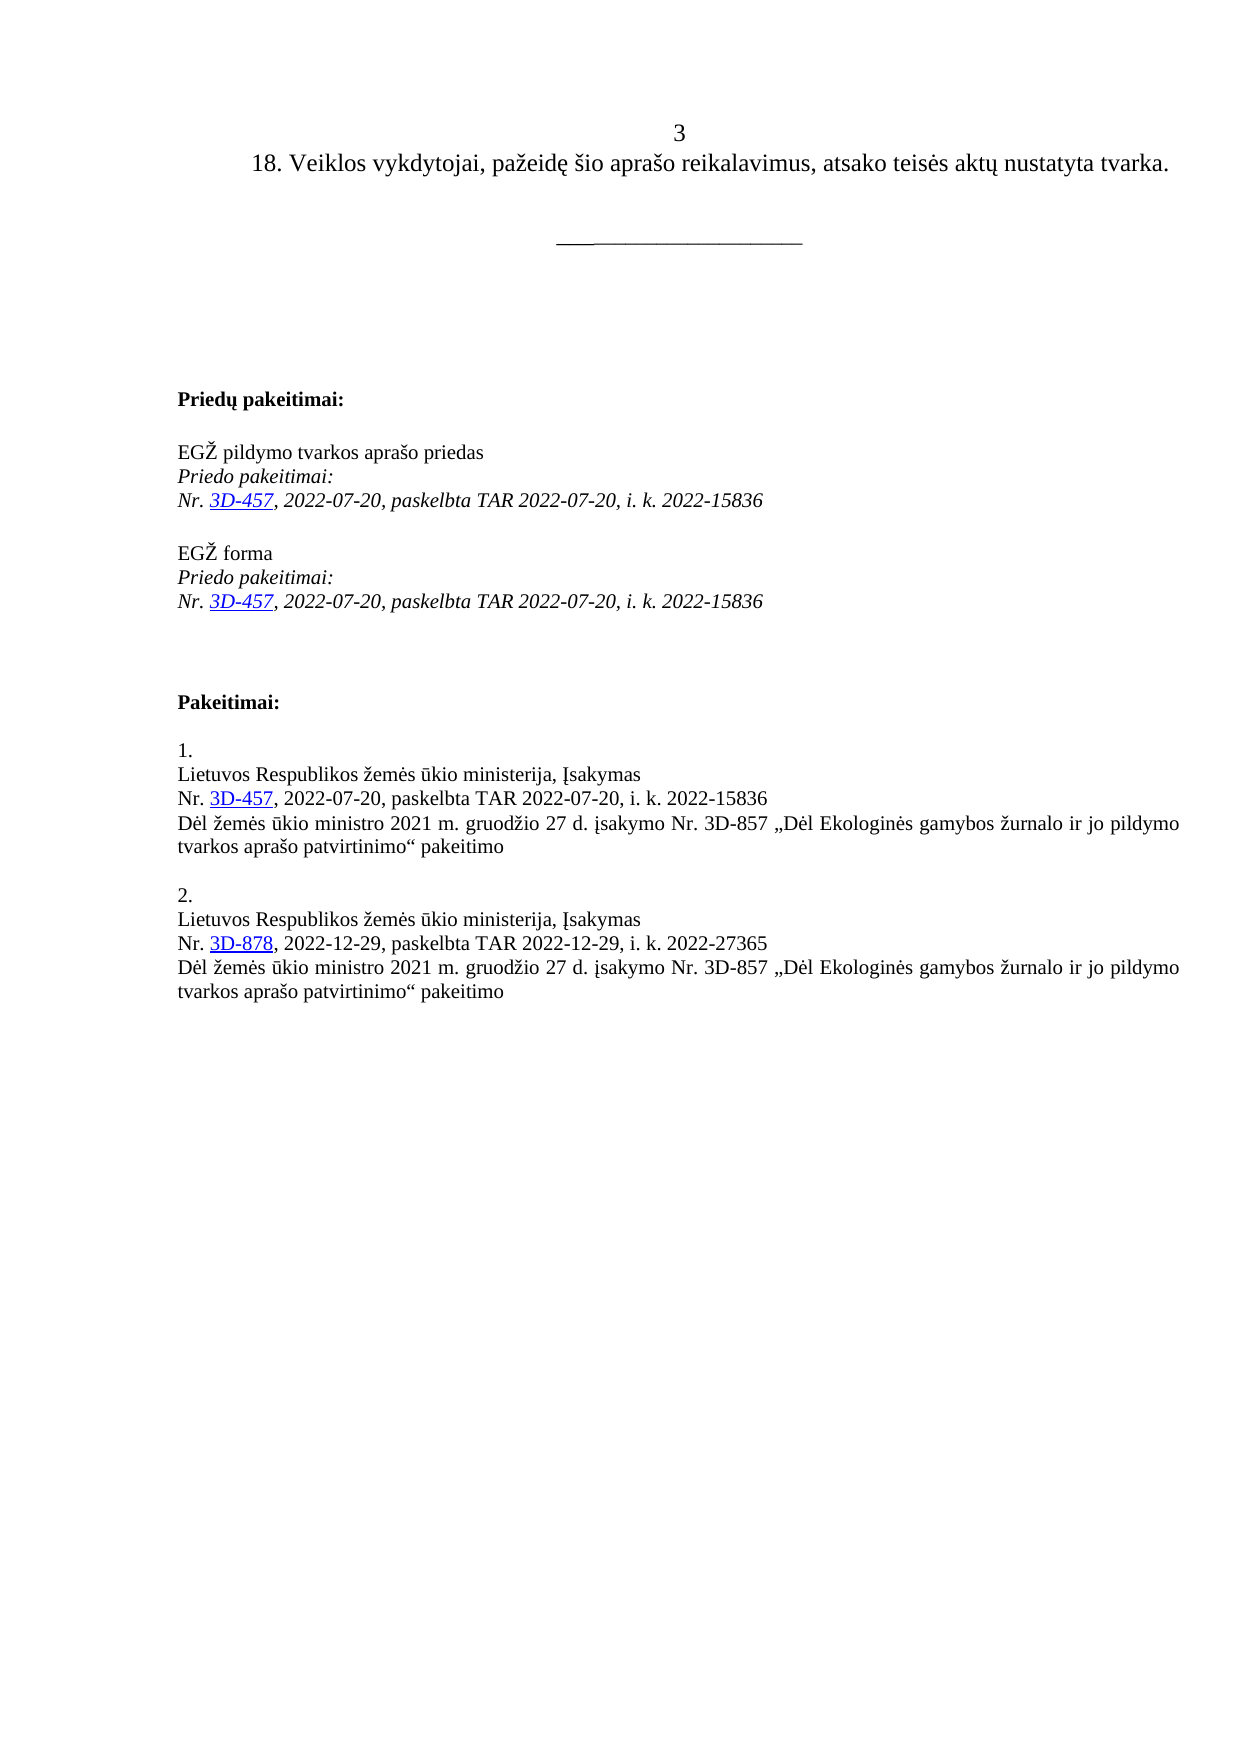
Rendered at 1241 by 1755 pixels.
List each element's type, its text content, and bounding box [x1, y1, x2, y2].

text EGŽ forma [177, 541, 1181, 565]
text Nr. 3D-457, 2022-07-20, paskelbta TAR 2022-07-20, i. k. 2022-15836 [177, 488, 1181, 512]
text Lietuvos Respublikos žemės ūkio ministerija, Įsakymas [177, 907, 1181, 931]
text Dėl žemės ūkio ministro 2021 m. gruodžio 27 d. įsakymo Nr. 3D-857 „Dėl Ekologinės gamybos žurnalo ir jo pildymo tvarkos aprašo patvirtinimo“ pakeitimo [177, 955, 1181, 1003]
text 18. Veiklos vykdytojai, pažeidę šio aprašo reikalavimus, atsako teisės aktų nustatyta tvarka. [177, 148, 1181, 176]
text Lietuvos Respublikos žemės ūkio ministerija, Įsakymas [177, 762, 1181, 786]
text 2. [177, 883, 1181, 907]
text _______________________ [177, 219, 1181, 248]
text Priedo pakeitimai: [177, 464, 1181, 488]
text Nr. 3D-878, 2022-12-29, paskelbta TAR 2022-12-29, i. k. 2022-27365 [177, 931, 1181, 955]
text Nr. 3D-457, 2022-07-20, paskelbta TAR 2022-07-20, i. k. 2022-15836 [177, 786, 1181, 810]
text Priedo pakeitimai: [177, 565, 1181, 589]
text Dėl žemės ūkio ministro 2021 m. gruodžio 27 d. įsakymo Nr. 3D-857 „Dėl Ekologinės gamybos žurnalo ir jo pildymo tvarkos aprašo patvirtinimo“ pakeitimo [177, 810, 1181, 858]
text Nr. 3D-457, 2022-07-20, paskelbta TAR 2022-07-20, i. k. 2022-15836 [177, 589, 1181, 613]
text 1. [177, 738, 1181, 762]
text Priedų pakeitimai: [177, 387, 1181, 411]
text EGŽ pildymo tvarkos aprašo priedas [177, 440, 1181, 464]
text Pakeitimai: [177, 690, 1181, 714]
